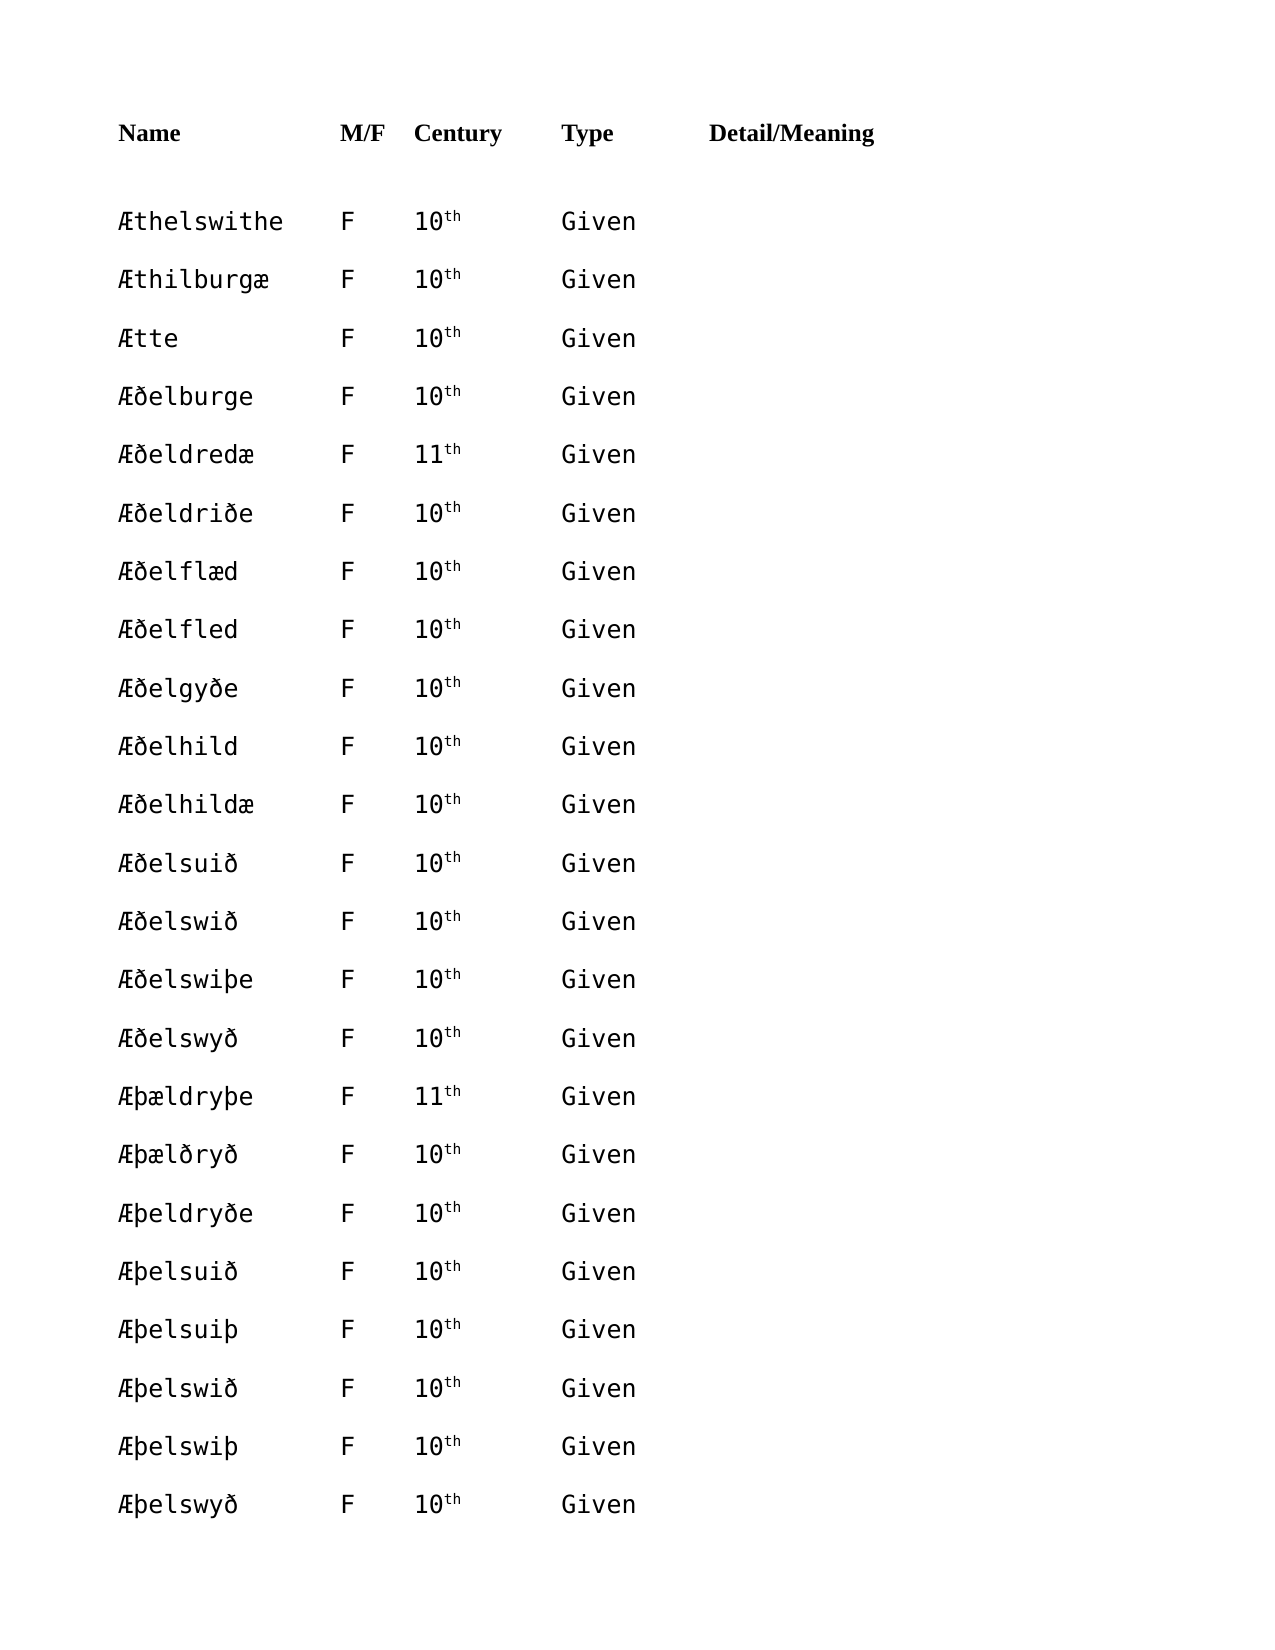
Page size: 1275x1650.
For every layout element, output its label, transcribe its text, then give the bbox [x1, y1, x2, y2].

text Æþelsuið F 10th Given [118, 1257, 1157, 1286]
text Æþældryþe F 11th Given [118, 1082, 1157, 1111]
text Æþælðryð F 10th Given [118, 1141, 1157, 1170]
text Æðelswiþe F 10th Given [118, 966, 1157, 995]
text Æthilburgæ F 10th Given [118, 266, 1157, 295]
text Æðelhildæ F 10th Given [118, 791, 1157, 820]
text Æðelflæd F 10th Given [118, 557, 1157, 586]
text Æðelswyð F 10th Given [118, 1024, 1157, 1053]
text Æðeldriðe F 10th Given [118, 499, 1157, 528]
text Æþeldryðe F 10th Given [118, 1199, 1157, 1228]
text Æðeldredæ F 11th Given [118, 441, 1157, 470]
text Æðelswið F 10th Given [118, 907, 1157, 936]
text Æðelhild F 10th Given [118, 732, 1157, 761]
text Æþelswið F 10th Given [118, 1374, 1157, 1403]
text Æðelgyðe F 10th Given [118, 674, 1157, 703]
text Æthelswithe F 10th Given [118, 207, 1157, 236]
text Ætte F 10th Given [118, 324, 1157, 353]
text Æðelfled F 10th Given [118, 616, 1157, 645]
text Æðelburge F 10th Given [118, 382, 1157, 411]
text Æþelswyð F 10th Given [118, 1491, 1157, 1520]
text Æðelsuið F 10th Given [118, 849, 1157, 878]
text Æþelsuiþ F 10th Given [118, 1316, 1157, 1345]
text Æþelswiþ F 10th Given [118, 1432, 1157, 1461]
